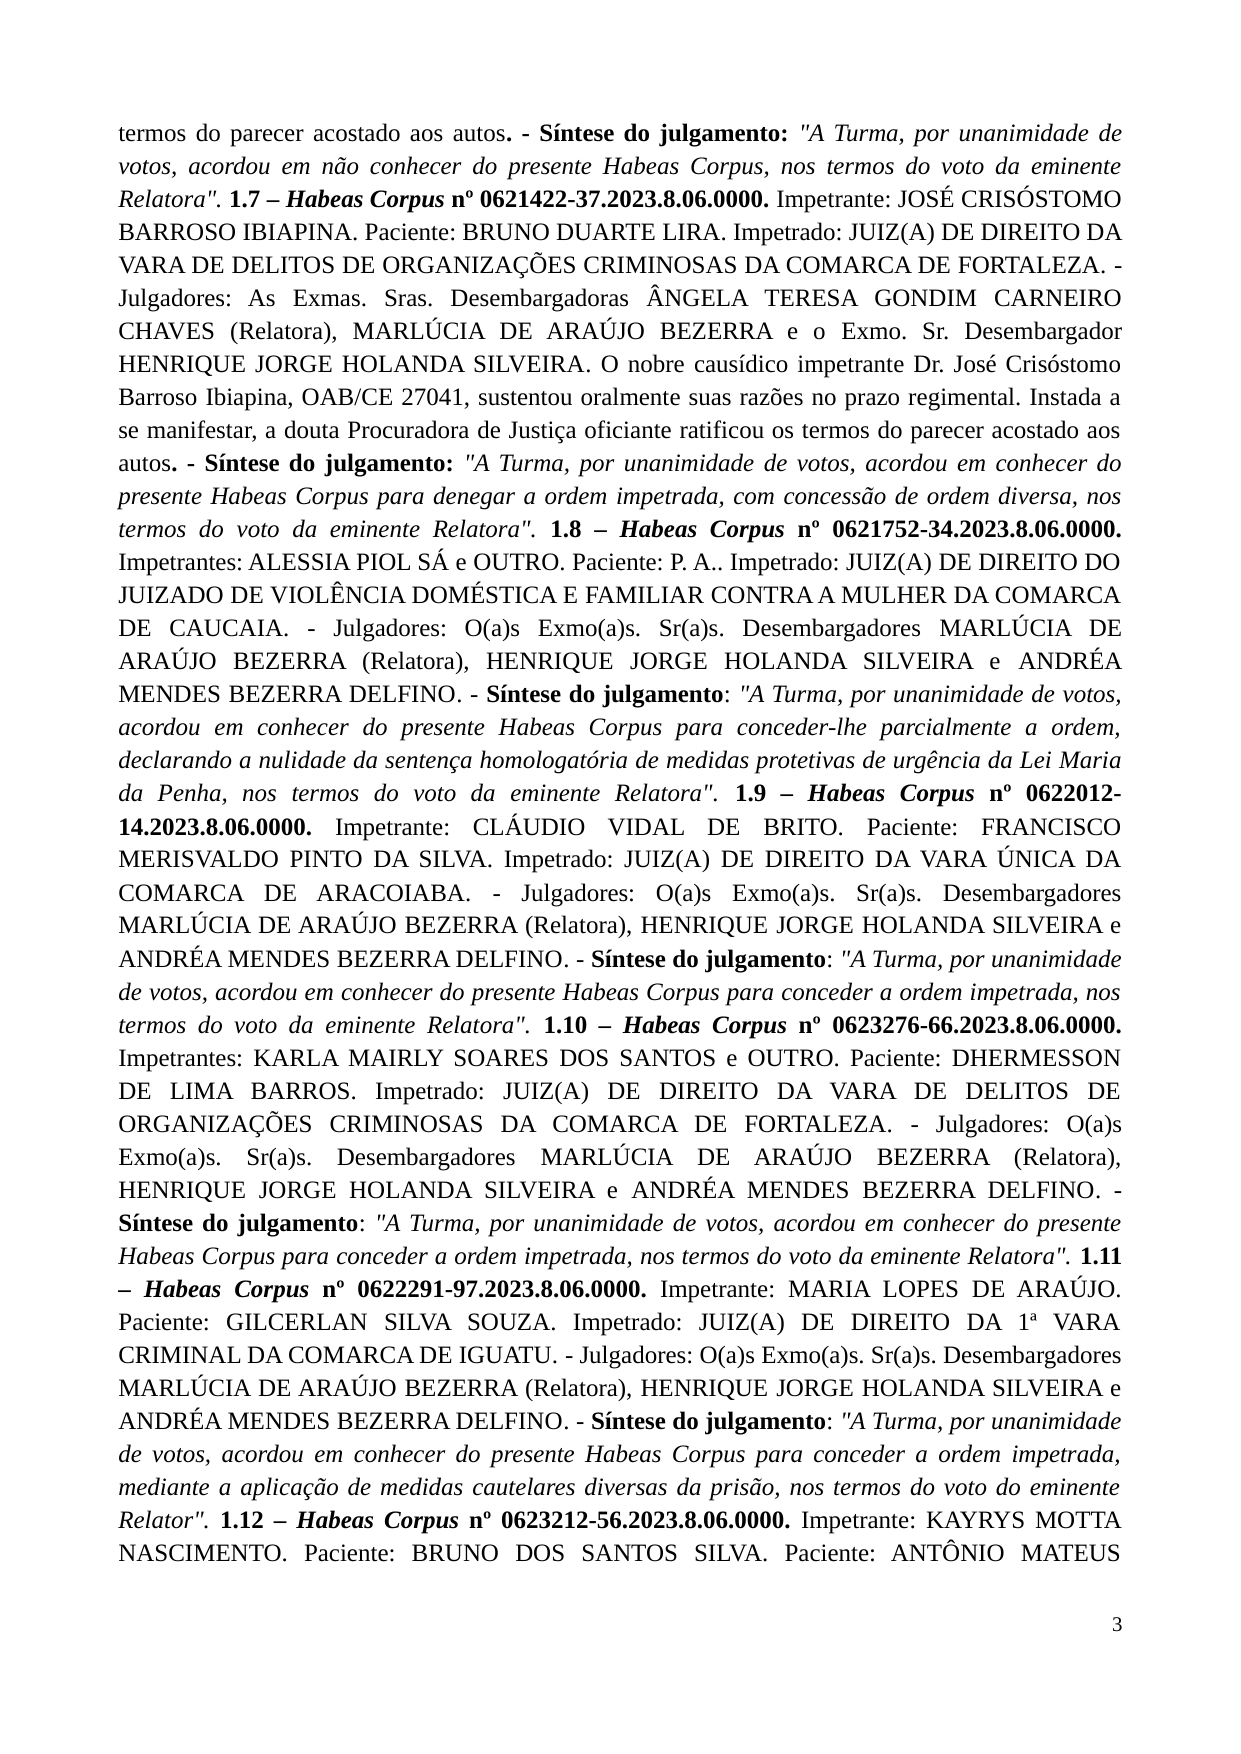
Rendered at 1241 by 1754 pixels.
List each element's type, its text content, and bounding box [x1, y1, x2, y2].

text termos do parecer acostado aos autos. - Síntese do julgamento: "A Turma, por unanimidade de votos, acordou em não conhecer do presente Habeas Corpus, nos termos do voto da eminente Relatora". 1.7 – Habeas Corpus nº 0621422-37.2023.8.06.0000. Impetrante: JOSÉ CRISÓSTOMO BARROSO IBIAPINA. Paciente: BRUNO DUARTE LIRA. Impetrado: JUIZ(A) DE DIREITO DA VARA DE DELITOS DE ORGANIZAÇÕES CRIMINOSAS DA COMARCA DE FORTALEZA. - Julgadores: As Exmas. Sras. Desembargadoras ÂNGELA TERESA GONDIM CARNEIRO CHAVES (Relatora), MARLÚCIA DE ARAÚJO BEZERRA e o Exmo. Sr. Desembargador HENRIQUE JORGE HOLANDA SILVEIRA. O nobre causídico impetrante Dr. José Crisóstomo Barroso Ibiapina, OAB/CE 27041, sustentou oralmente suas razões no prazo regimental. Instada a se manifestar, a douta Procuradora de Justiça oficiante ratificou os termos do parecer acostado aos autos. - Síntese do julgamento: "A Turma, por unanimidade de votos, acordou em conhecer do presente Habeas Corpus para denegar a ordem impetrada, com concessão de ordem diversa, nos termos do voto da eminente Relatora". 1.8 – Habeas Corpus nº 0621752-34.2023.8.06.0000. Impetrantes: ALESSIA PIOL SÁ e OUTRO. Paciente: P. A.. Impetrado: JUIZ(A) DE DIREITO DO JUIZADO DE VIOLÊNCIA DOMÉSTICA E FAMILIAR CONTRA A MULHER DA COMARCA DE CAUCAIA. - Julgadores: O(a)s Exmo(a)s. Sr(a)s. Desembargadores MARLÚCIA DE ARAÚJO BEZERRA (Relatora), HENRIQUE JORGE HOLANDA SILVEIRA e ANDRÉA MENDES BEZERRA DELFINO. - Síntese do julgamento: "A Turma, por unanimidade de votos, acordou em conhecer do presente Habeas Corpus para conceder-lhe parcialmente a ordem, declarando a nulidade da sentença homologatória de medidas protetivas de urgência da Lei Maria da Penha, nos termos do voto da eminente Relatora". 1.9 – Habeas Corpus nº 0622012-14.2023.8.06.0000. Impetrante: CLÁUDIO VIDAL DE BRITO. Paciente: FRANCISCO MERISVALDO PINTO DA SILVA. Impetrado: JUIZ(A) DE DIREITO DA VARA ÚNICA DA COMARCA DE ARACOIABA. - Julgadores: O(a)s Exmo(a)s. Sr(a)s. Desembargadores MARLÚCIA DE ARAÚJO BEZERRA (Relatora), HENRIQUE JORGE HOLANDA SILVEIRA e ANDRÉA MENDES BEZERRA DELFINO. - Síntese do julgamento: "A Turma, por unanimidade de votos, acordou em conhecer do presente Habeas Corpus para conceder a ordem impetrada, nos termos do voto da eminente Relatora". 1.10 – Habeas Corpus nº 0623276-66.2023.8.06.0000. Impetrantes: KARLA MAIRLY SOARES DOS SANTOS e OUTRO. Paciente: DHERMESSON DE LIMA BARROS. Impetrado: JUIZ(A) DE DIREITO DA VARA DE DELITOS DE ORGANIZAÇÕES CRIMINOSAS DA COMARCA DE FORTALEZA. - Julgadores: O(a)s Exmo(a)s. Sr(a)s. Desembargadores MARLÚCIA DE ARAÚJO BEZERRA (Relatora), HENRIQUE JORGE HOLANDA SILVEIRA e ANDRÉA MENDES BEZERRA DELFINO. - Síntese do julgamento: "A Turma, por unanimidade de votos, acordou em conhecer do presente Habeas Corpus para conceder a ordem impetrada, nos termos do voto da eminente Relatora". 1.11 – Habeas Corpus nº 0622291-97.2023.8.06.0000. Impetrante: MARIA LOPES DE ARAÚJO. Paciente: GILCERLAN SILVA SOUZA. Impetrado: JUIZ(A) DE DIREITO DA 1ª VARA CRIMINAL DA COMARCA DE IGUATU. - Julgadores: O(a)s Exmo(a)s. Sr(a)s. Desembargadores MARLÚCIA DE ARAÚJO BEZERRA (Relatora), HENRIQUE JORGE HOLANDA SILVEIRA e ANDRÉA MENDES BEZERRA DELFINO. - Síntese do julgamento: "A Turma, por unanimidade de votos, acordou em conhecer do presente Habeas Corpus para conceder a ordem impetrada, mediante a aplicação de medidas cautelares diversas da prisão, nos termos do voto do eminente Relator". 1.12 – Habeas Corpus nº 0623212-56.2023.8.06.0000. Impetrante: KAYRYS MOTTA NASCIMENTO. Paciente: BRUNO DOS SANTOS SILVA. Paciente: ANTÔNIO MATEUS [118, 118, 1122, 1567]
